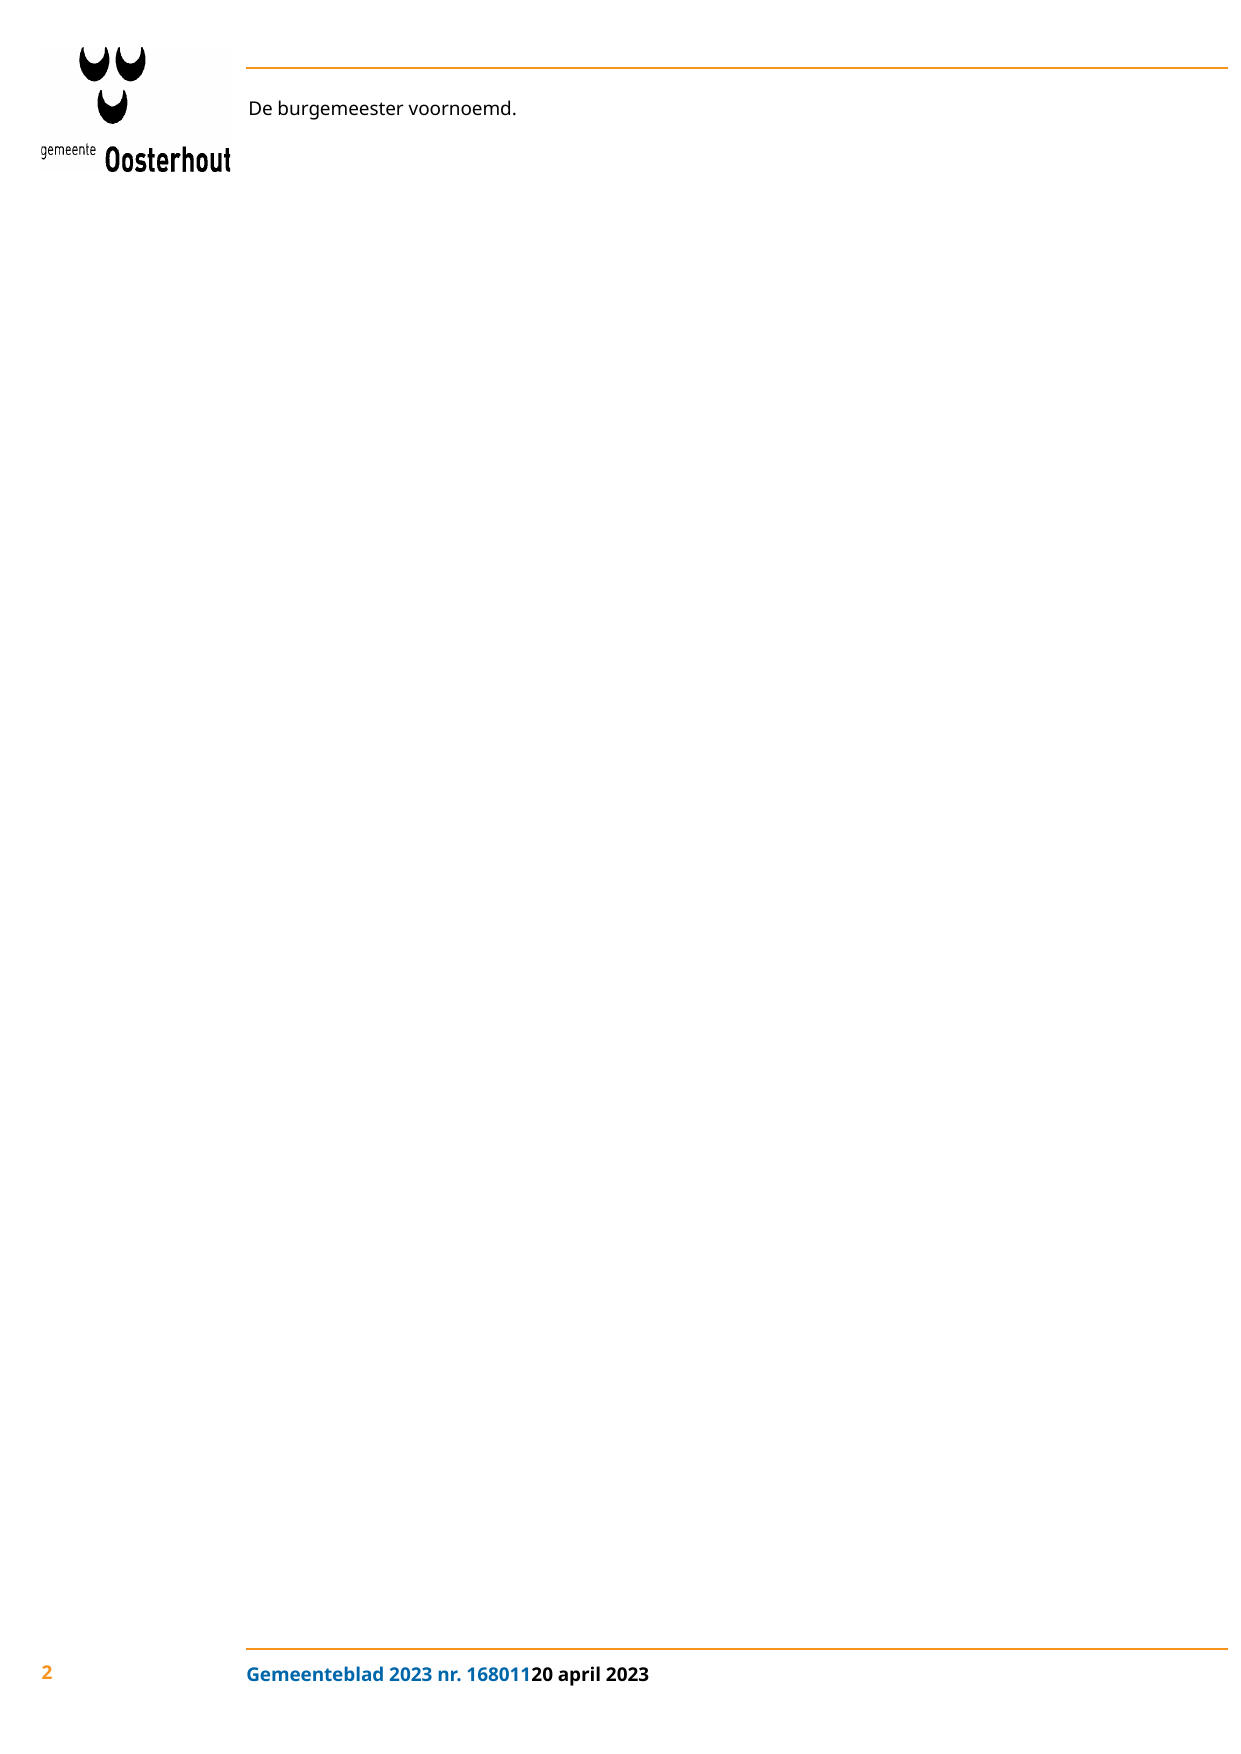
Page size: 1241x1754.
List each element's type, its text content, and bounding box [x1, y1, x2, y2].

picture [41, 47, 231, 172]
text De burgemeester voornoemd. [248, 95, 1152, 121]
